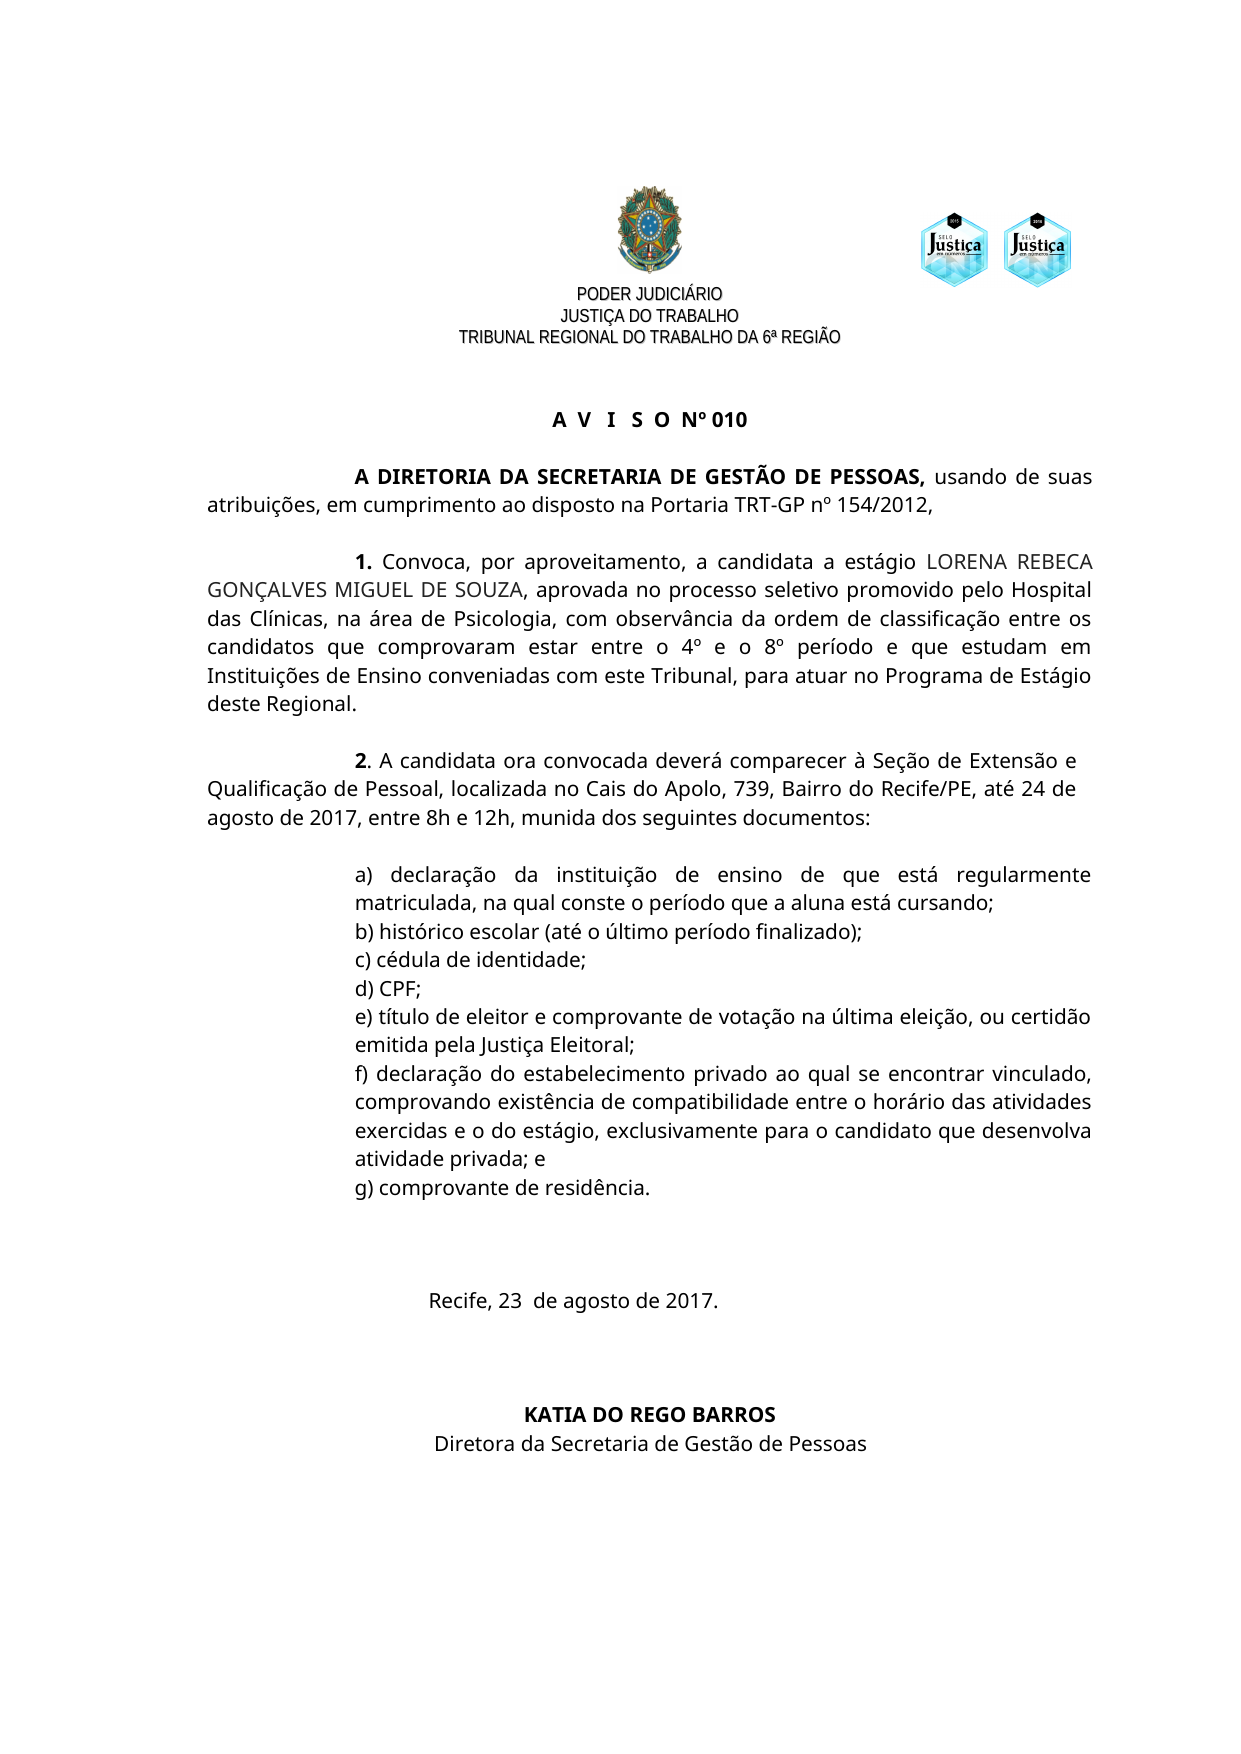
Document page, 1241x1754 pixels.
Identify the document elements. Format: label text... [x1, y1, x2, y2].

picture [920, 212, 1072, 288]
text 1. Convoca, por aproveitamento, a candidata a estágio LORENA REBECA GONÇALVES MIGUEL DE SOUZA, aprovada no processo seletivo promovido pelo Hospital das Clínicas, na área de Psicologia, com observância da ordem de classificação entre os candidatos que comprovaram estar entre o 4º e o 8º período e que estudam em Instituições de Ensino conveniadas com este Tribunal, para atuar no Programa de Estágio deste Regional. [207, 547, 1093, 718]
text b) histórico escolar (até o último período finalizado); [354, 917, 1093, 945]
text KATIA DO REGO BARROS [207, 1400, 1093, 1429]
text d) CPF; [354, 974, 1093, 1002]
text f) declaração do estabelecimento privado ao qual se encontrar vinculado, comprovando existência de compatibilidade entre o horário das atividades exercidas e o do estágio, exclusivamente para o candidato que desenvolva atividade privada; e [354, 1059, 1093, 1173]
text A DIRETORIA DA SECRETARIA DE GESTÃO DE PESSOAS, usando de suas atribuições, em cumprimento ao disposto na Portaria TRT-GP nº 154/2012, [207, 462, 1093, 519]
text g) comprovante de residência. [281, 1173, 1078, 1201]
text Recife, 23 de agosto de 2017. [207, 1286, 1093, 1315]
text Diretora da Secretaria de Gestão de Pessoas [208, 1429, 1093, 1457]
text e) título de eleitor e comprovante de votação na última eleição, ou certidão emitida pela Justiça Eleitoral; [354, 1002, 1093, 1059]
text a) declaração da instituição de ensino de que está regularmente matriculada, na qual conste o período que a aluna está cursando; [354, 860, 1093, 917]
text A V I S O Nº 010 [207, 405, 1093, 433]
picture [617, 186, 682, 274]
text 2. A candidata ora convocada deverá comparecer à Seção de Extensão e Qualificação de Pessoal, localizada no Cais do Apolo, 739, Bairro do Recife/PE, até 24 de agosto de 2017, entre 8h e 12h, munida dos seguintes documentos: [207, 746, 1078, 831]
text c) cédula de identidade; [354, 945, 1093, 974]
